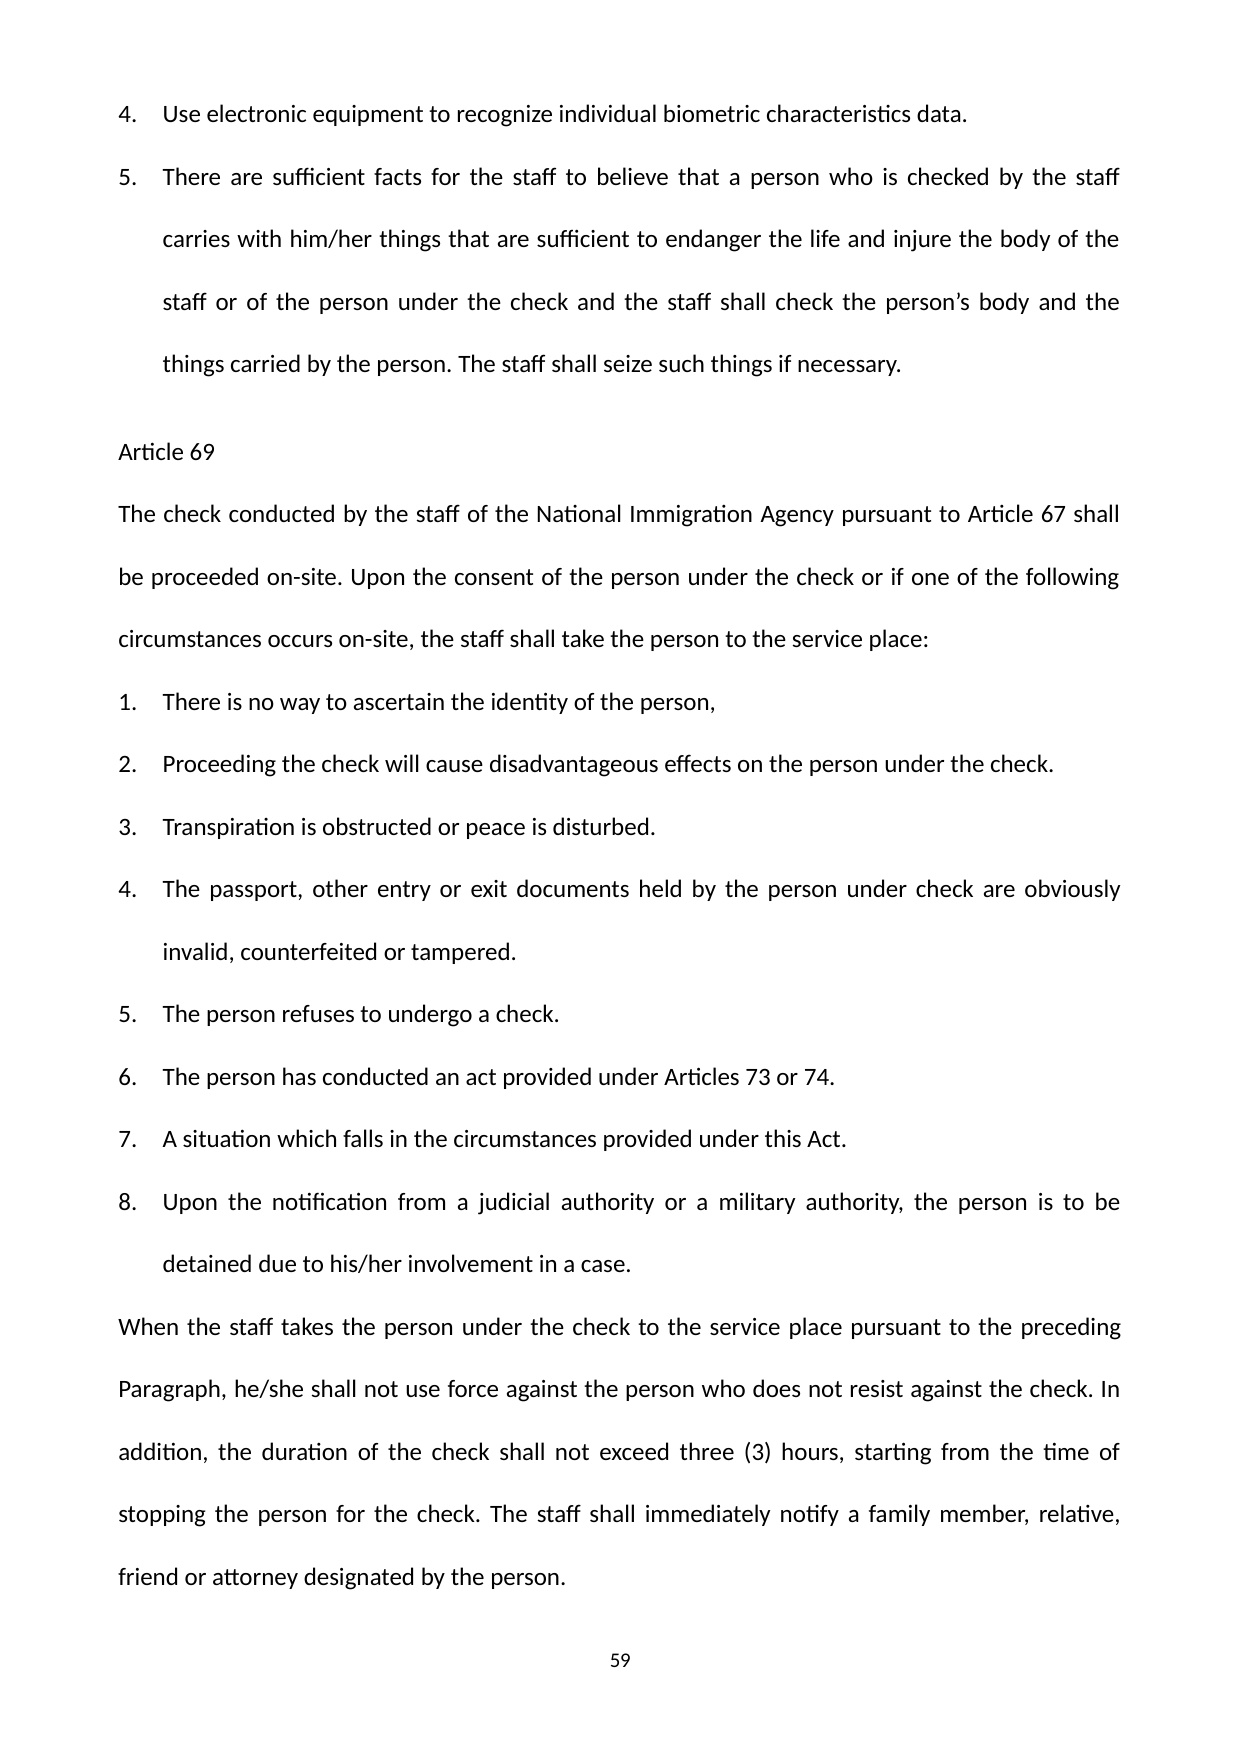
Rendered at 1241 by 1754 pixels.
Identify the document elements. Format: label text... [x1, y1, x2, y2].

text When the staff takes the person under the check to the service place pursuant to the preceding Paragraph, he/she shall not use force against the person who does not resist against the check. In addition, the duration of the check shall not exceed three (3) hours, starting from the time of stopping the person for the check. The staff shall immediately notify a family member, relative, friend or attorney designated by the person. [118, 1284, 1122, 1597]
list The person refuses to undergo a check. [118, 972, 1122, 1034]
text Article 69 [118, 409, 1122, 472]
list Upon the notification from a judicial authority or a military authority, the person is to be detained due to his/her involvement in a case. [118, 1159, 1122, 1284]
list The passport, other entry or exit documents held by the person under check are obviously invalid, counterfeited or tampered. [118, 847, 1122, 972]
list The person has conducted an act provided under Articles 73 or 74. [118, 1034, 1122, 1097]
list A situation which falls in the circumstances provided under this Act. [118, 1097, 1122, 1159]
list Use electronic equipment to recognize individual biometric characteristics data. [118, 72, 1122, 134]
list Transpiration is obstructed or peace is disturbed. [118, 784, 1122, 847]
text The check conducted by the staff of the National Immigration Agency pursuant to Article 67 shall be proceeded on-site. Upon the consent of the person under the check or if one of the following circumstances occurs on-site, the staff shall take the person to the service place: [118, 472, 1122, 659]
list There are sufficient facts for the staff to believe that a person who is checked by the staff carries with him/her things that are sufficient to endanger the life and injure the body of the staff or of the person under the check and the staff shall check the person’s body and the things carried by the person. The staff shall seize such things if necessary. [118, 134, 1122, 384]
list Proceeding the check will cause disadvantageous effects on the person under the check. [118, 722, 1122, 784]
list There is no way to ascertain the identity of the person, [118, 659, 1122, 722]
